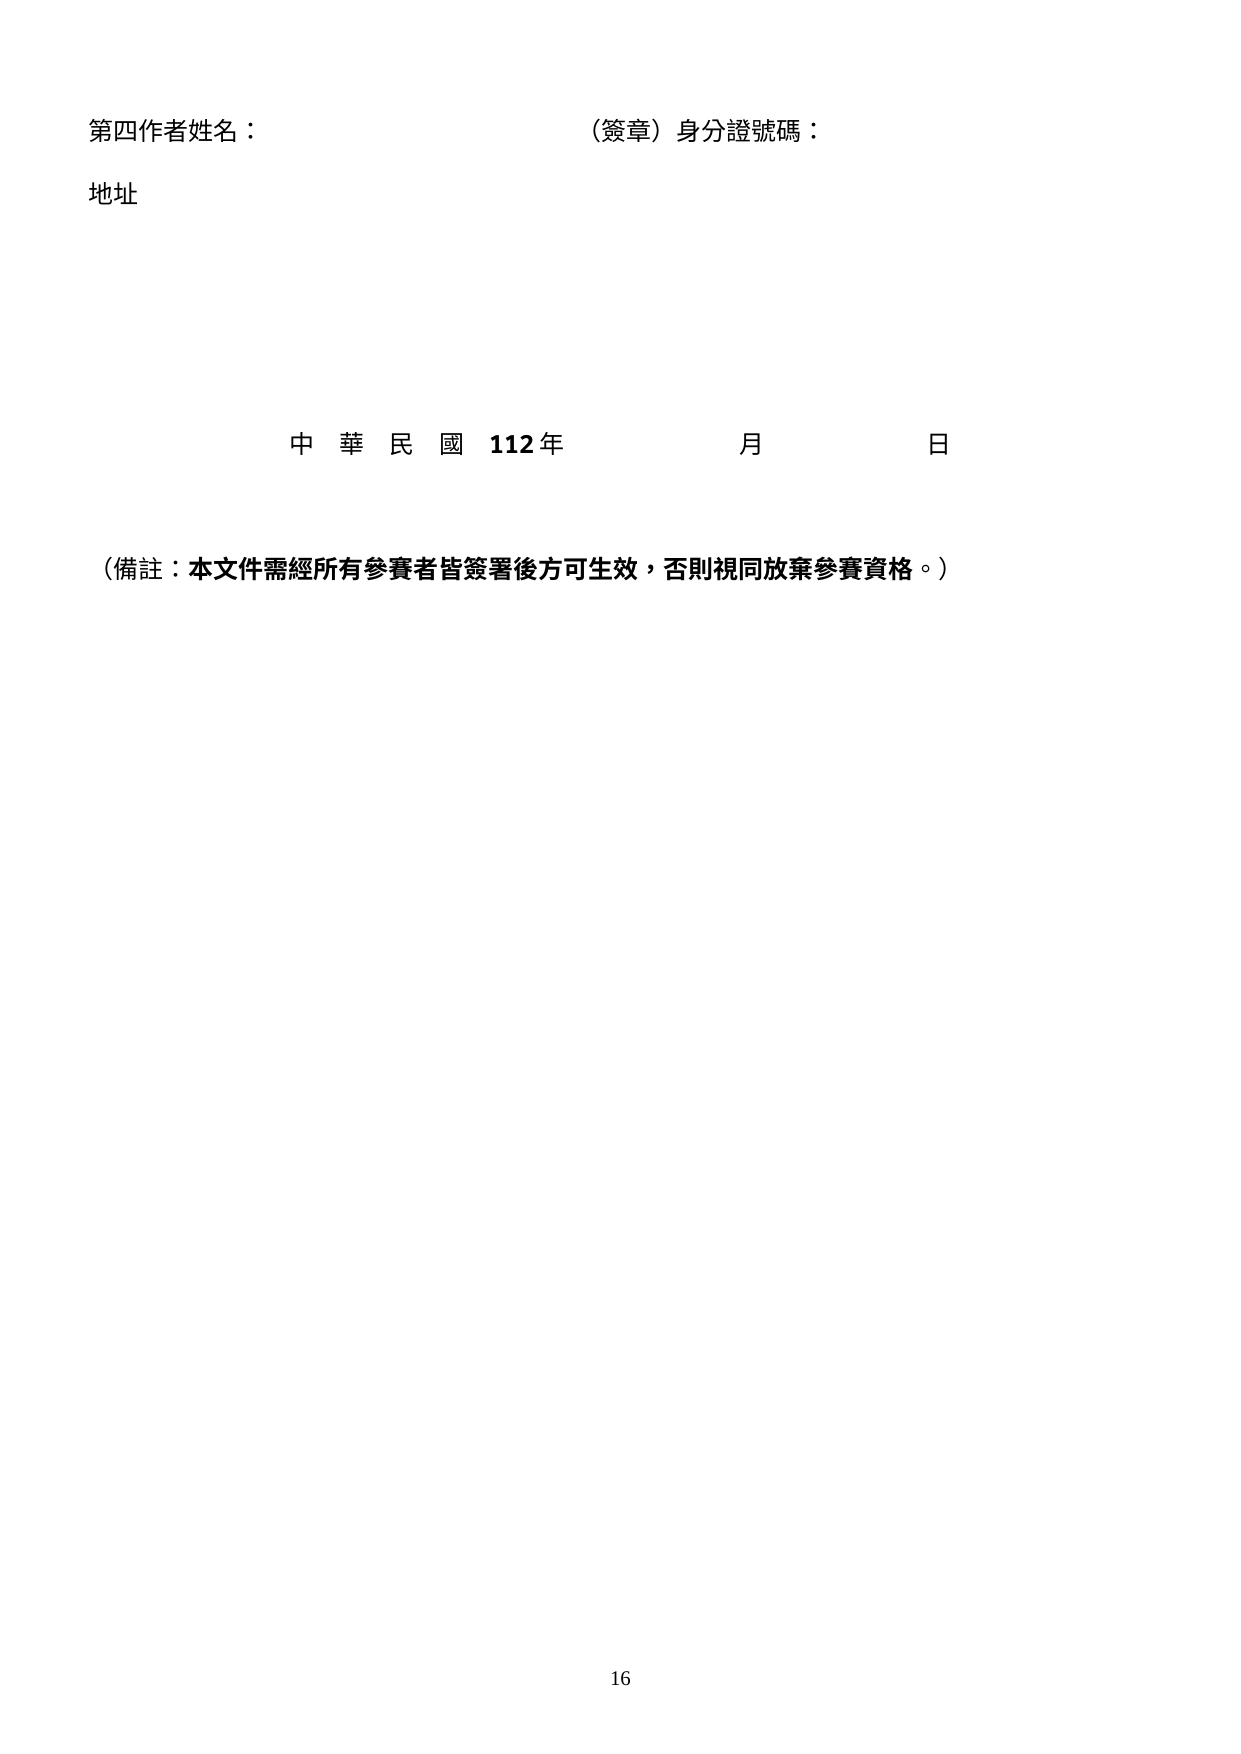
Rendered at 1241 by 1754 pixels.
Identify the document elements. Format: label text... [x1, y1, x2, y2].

text 地址 [89, 151, 1152, 213]
text 第四作者姓名： （簽章）身分證號碼： [89, 88, 1152, 151]
text 中 華 民 國 112年 月 日 [89, 401, 1152, 463]
text （備註：本文件需經所有參賽者皆簽署後方可生效，否則視同放棄參賽資格。） [89, 526, 1240, 588]
